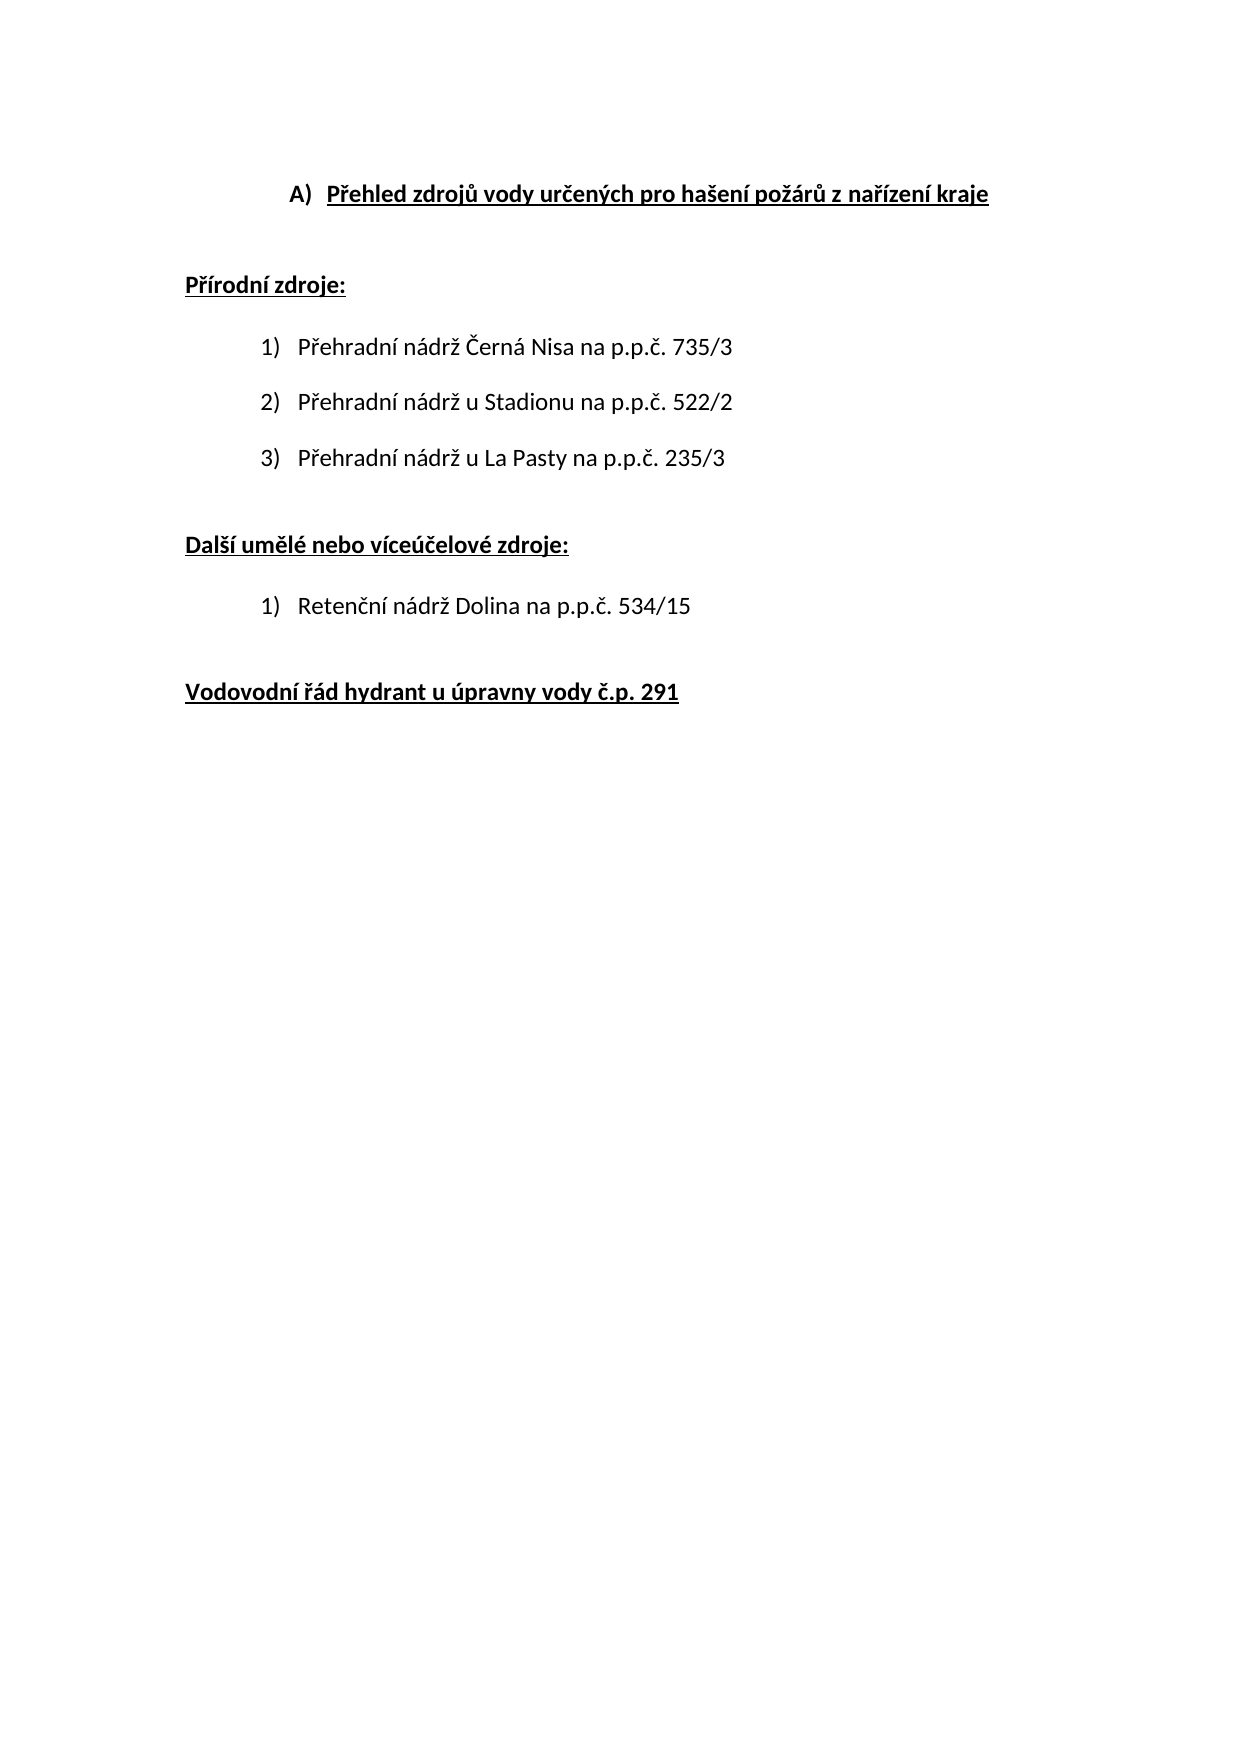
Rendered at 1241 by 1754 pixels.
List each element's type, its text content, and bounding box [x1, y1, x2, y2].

text Další umělé nebo víceúčelové zdroje: [185, 529, 1093, 559]
list Přehled zdrojů vody určených pro hašení požárů z nařízení kraje [185, 178, 1093, 209]
text Přírodní zdroje: [185, 270, 1093, 300]
list Přehradní nádrž u Stadionu na p.p.č. 522/2 [260, 387, 1093, 417]
list Přehradní nádrž u La Pasty na p.p.č. 235/3 [260, 442, 1093, 473]
list Retenční nádrž Dolina na p.p.č. 534/15 [260, 590, 1093, 620]
list Přehradní nádrž Černá Nisa na p.p.č. 735/3 [260, 331, 1093, 361]
text Vodovodní řád hydrant u úpravny vody č.p. 291 [185, 676, 1093, 707]
